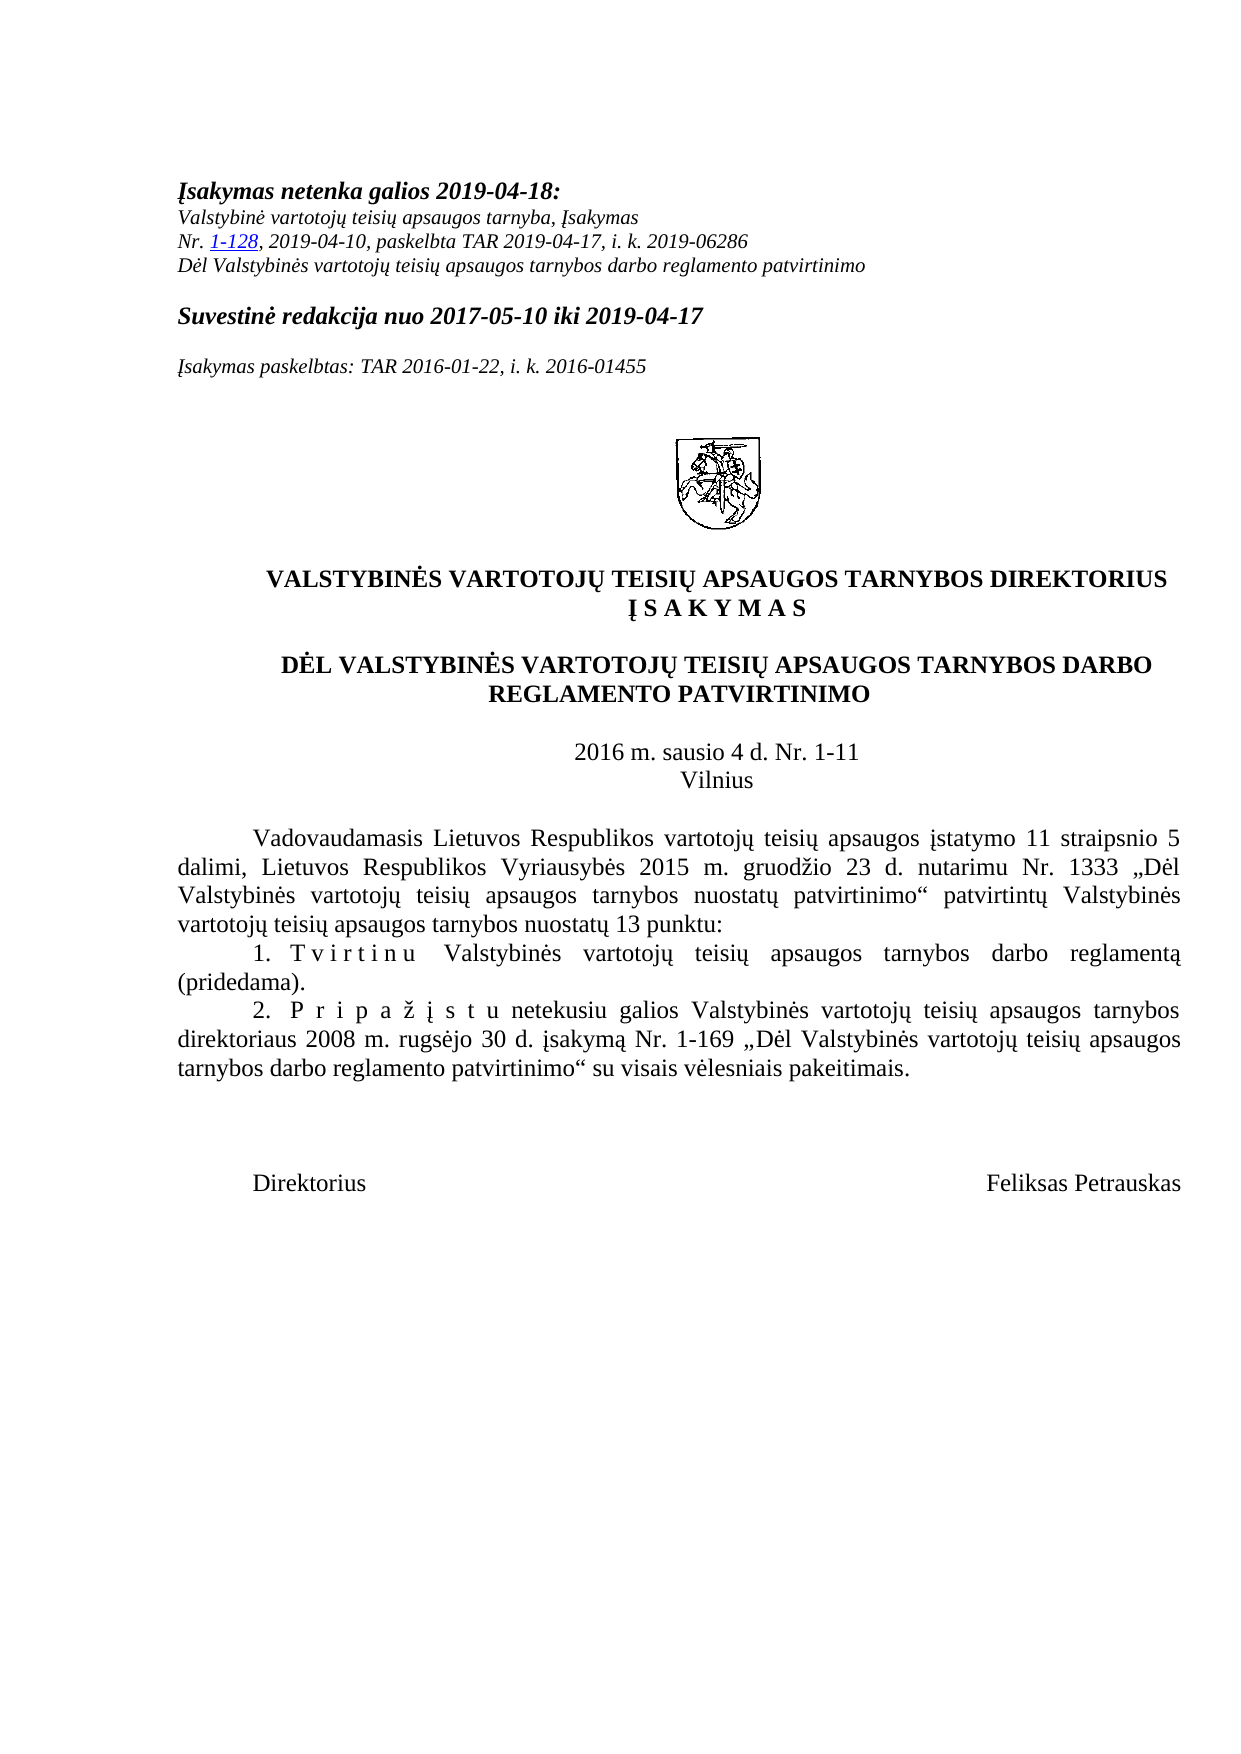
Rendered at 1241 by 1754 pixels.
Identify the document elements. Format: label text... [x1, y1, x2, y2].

text Vadovaudamasis Lietuvos Respublikos vartotojų teisių apsaugos įstatymo 11 straipsnio 5 dalimi, Lietuvos Respublikos Vyriausybės 2015 m. gruodžio 23 d. nutarimu Nr. 1333 „Dėl Valstybinės vartotojų teisių apsaugos tarnybos nuostatų patvirtinimo“ patvirtintų Valstybinės vartotojų teisių apsaugos tarnybos nuostatų 13 punktu: [177, 823, 1181, 938]
text Dėl Valstybinės vartotojų teisių apsaugos tarnybos darbo reglamento patvirtinimo [177, 253, 1181, 277]
text DĖL VALSTYBINĖS VARTOTOJŲ TEISIŲ APSAUGOS TARNYBOS DARBO REGLAMENTO PATVIRTINIMO [177, 651, 1181, 708]
text Vilnius [177, 766, 1181, 794]
text 2016 m. sausio 4 d. Nr. 1-11 [177, 737, 1181, 766]
text Nr. 1-128, 2019-04-10, paskelbta TAR 2019-04-17, i. k. 2019-06286 [177, 229, 1181, 253]
text 1. Tvirtinu Valstybinės vartotojų teisių apsaugos tarnybos darbo reglamentą (pridedama). [177, 938, 1181, 996]
text VALSTYBINĖS VARTOTOJŲ TEISIŲ APSAUGOS TARNYBOS DIREKTORIUS [177, 564, 1181, 593]
text Suvestinė redakcija nuo 2017-05-10 iki 2019-04-17 [177, 301, 1181, 330]
text Direktorius Feliksas Petrauskas [177, 1168, 1181, 1197]
text Įsakymas netenka galios 2019-04-18: [177, 176, 1181, 205]
text Įsakymas paskelbtas: TAR 2016-01-22, i. k. 2016-01455 [177, 354, 1181, 378]
text Valstybinė vartotojų teisių apsaugos tarnyba, Įsakymas [177, 205, 1181, 229]
text ĮSAKYMAS [177, 593, 1181, 622]
text 2. P r i p a ž į s t u netekusiu galios Valstybinės vartotojų teisių apsaugos tarnybos direktoriaus 2008 m. rugsėjo 30 d. įsakymą Nr. 1-169 „Dėl Valstybinės vartotojų teisių apsaugos tarnybos darbo reglamento patvirtinimo“ su visais vėlesniais pakeitimais. [177, 996, 1181, 1082]
